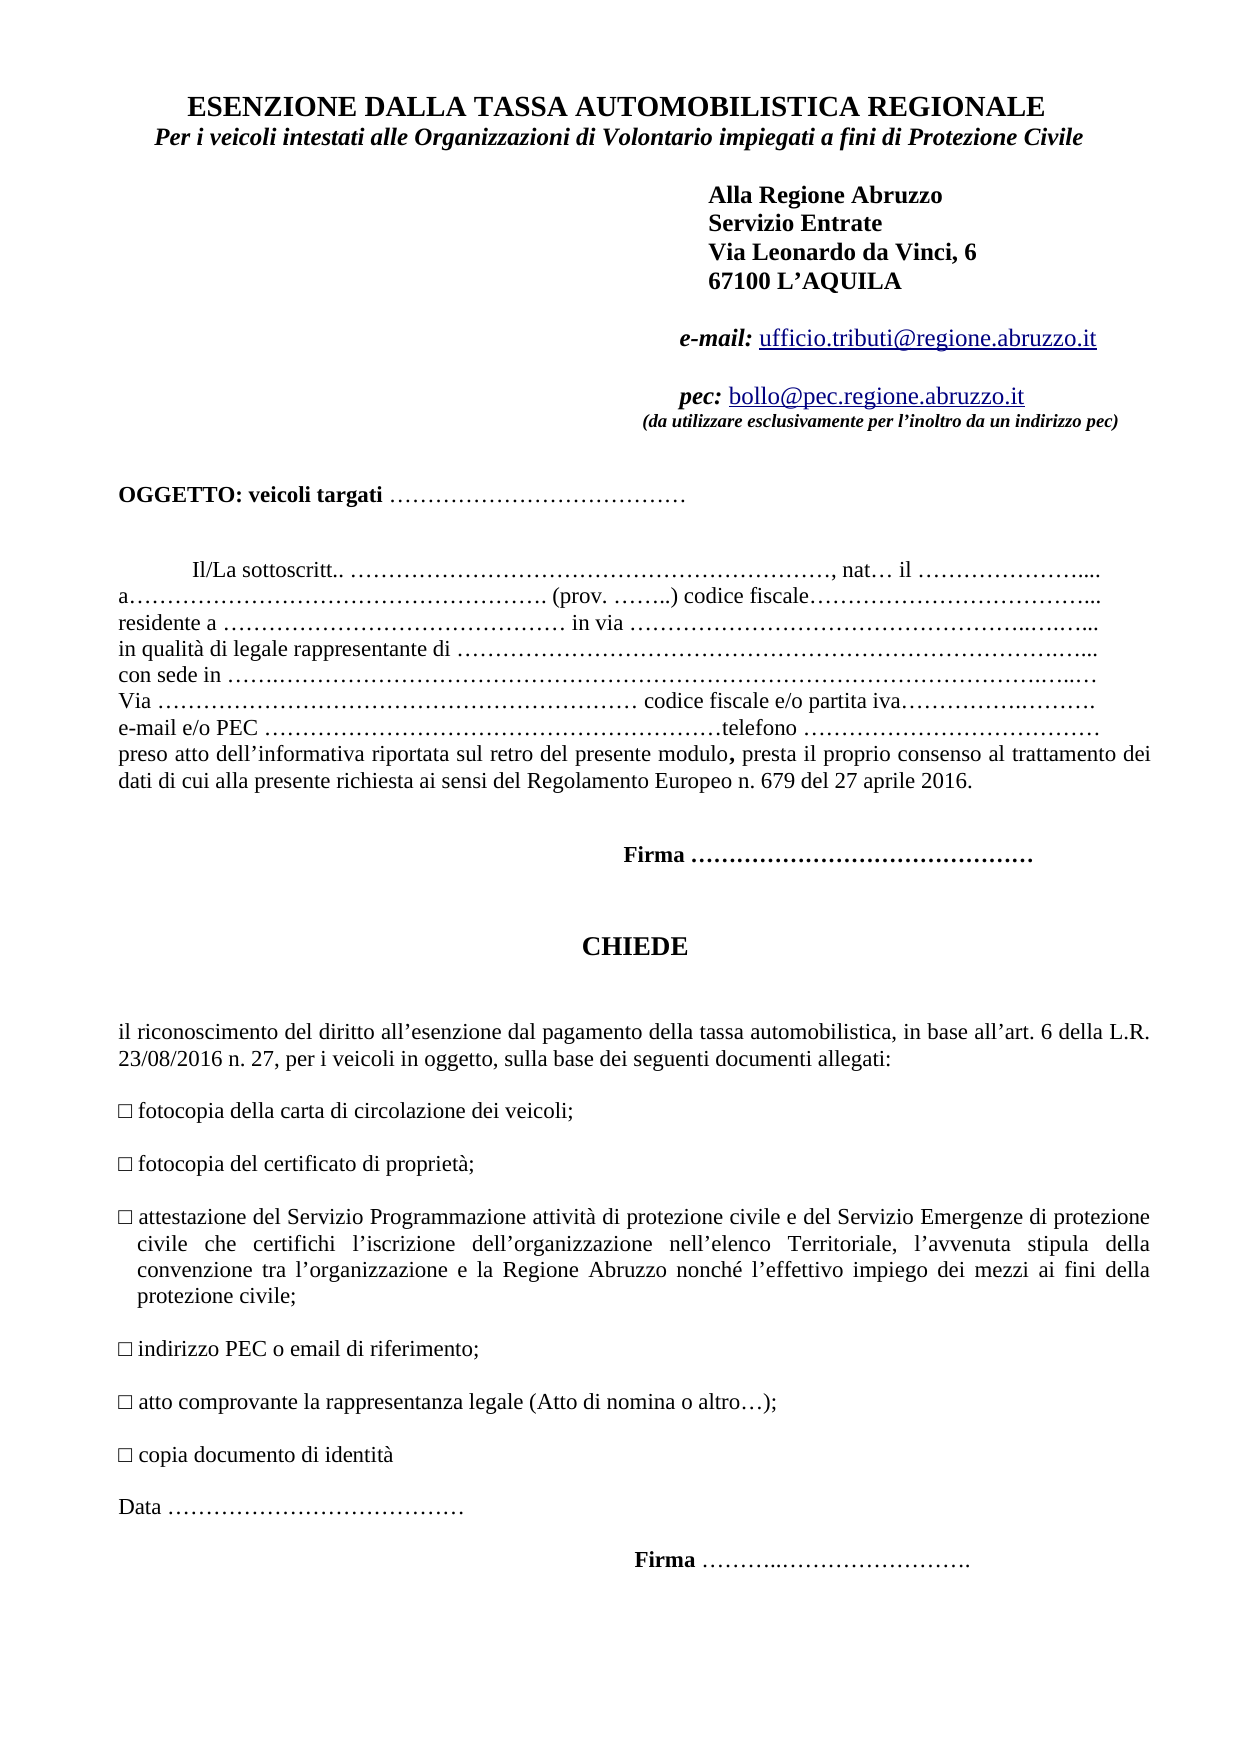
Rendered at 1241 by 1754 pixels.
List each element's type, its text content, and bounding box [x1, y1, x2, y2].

text Via Leonardo da Vinci, 6 [634, 237, 1152, 266]
text CHIEDE [118, 930, 1152, 961]
text Firma ………..……………………. [118, 1546, 1152, 1572]
text OGGETTO: veicoli targati ………………………………… [118, 482, 1152, 508]
text preso atto dell’informativa riportata sul retro del presente modulo, presta il proprio consenso al trattamento dei dati di cui alla presente richiesta ai sensi del Regolamento Europeo n. 679 del 27 aprile 2016. [118, 740, 1152, 793]
text in qualità di legale rappresentante di …………………………………………………………………….…... [118, 635, 1152, 661]
text ESENZIONE DALLA TASSA AUTOMOBILISTICA REGIONALE [88, 89, 1152, 122]
text □ fotocopia del certificato di proprietà; [118, 1150, 1152, 1177]
text e-mail: ufficio.tributi@regione.abruzzo.it [679, 323, 1152, 352]
text pec: bollo@pec.regione.abruzzo.it [634, 381, 1152, 410]
text (da utilizzare esclusivamente per l’inoltro da un indirizzo pec) [118, 410, 1152, 431]
text Data ………………………………… [118, 1493, 1152, 1520]
text e-mail e/o PEC ……………………………………………………telefono ………………………………… [118, 714, 1152, 740]
text residente a ……………………………………… in via ……………………………………………..….…... [118, 608, 1152, 635]
text □ indirizzo PEC o email di riferimento; [118, 1335, 1152, 1361]
text Servizio Entrate [634, 208, 1152, 237]
text □ attestazione del Servizio Programmazione attività di protezione civile e del Servizio Emergenze di protezione civile che certifichi l’iscrizione dell’organizzazione nell’elenco Territoriale, l’avvenuta stipula della convenzione tra l’organizzazione e la Regione Abruzzo nonché l’effettivo impiego dei mezzi ai fini della protezione civile; [118, 1203, 1152, 1309]
text il riconoscimento del diritto all’esenzione dal pagamento della tassa automobilistica, in base all’art. 6 della L.R. 23/08/2016 n. 27, per i veicoli in oggetto, sulla base dei seguenti documenti allegati: [118, 1018, 1152, 1071]
text Via ……………………………………………………… codice fiscale e/o partita iva…………….………. [118, 688, 1152, 714]
text 67100 L’AQUILA [634, 266, 1152, 295]
text □ atto comprovante la rappresentanza legale (Atto di nomina o altro…); [118, 1388, 1152, 1414]
text a………………………………………………. (prov. ……..) codice fiscale………………………………... [118, 582, 1152, 608]
text □ copia documento di identità [118, 1441, 1152, 1467]
text con sede in …….……………………………………………………………………………………….…..… [118, 661, 1152, 688]
text Alla Regione Abruzzo [708, 180, 1152, 208]
text □ fotocopia della carta di circolazione dei veicoli; [118, 1097, 1152, 1124]
text Firma ……………………………………… [561, 841, 1152, 867]
text Il/La sottoscritt.. ………………………………………………………, nat… il ………………….... [118, 556, 1152, 582]
text Per i veicoli intestati alle Organizzazioni di Volontario impiegati a fini di Protezione Civile [88, 122, 1152, 151]
